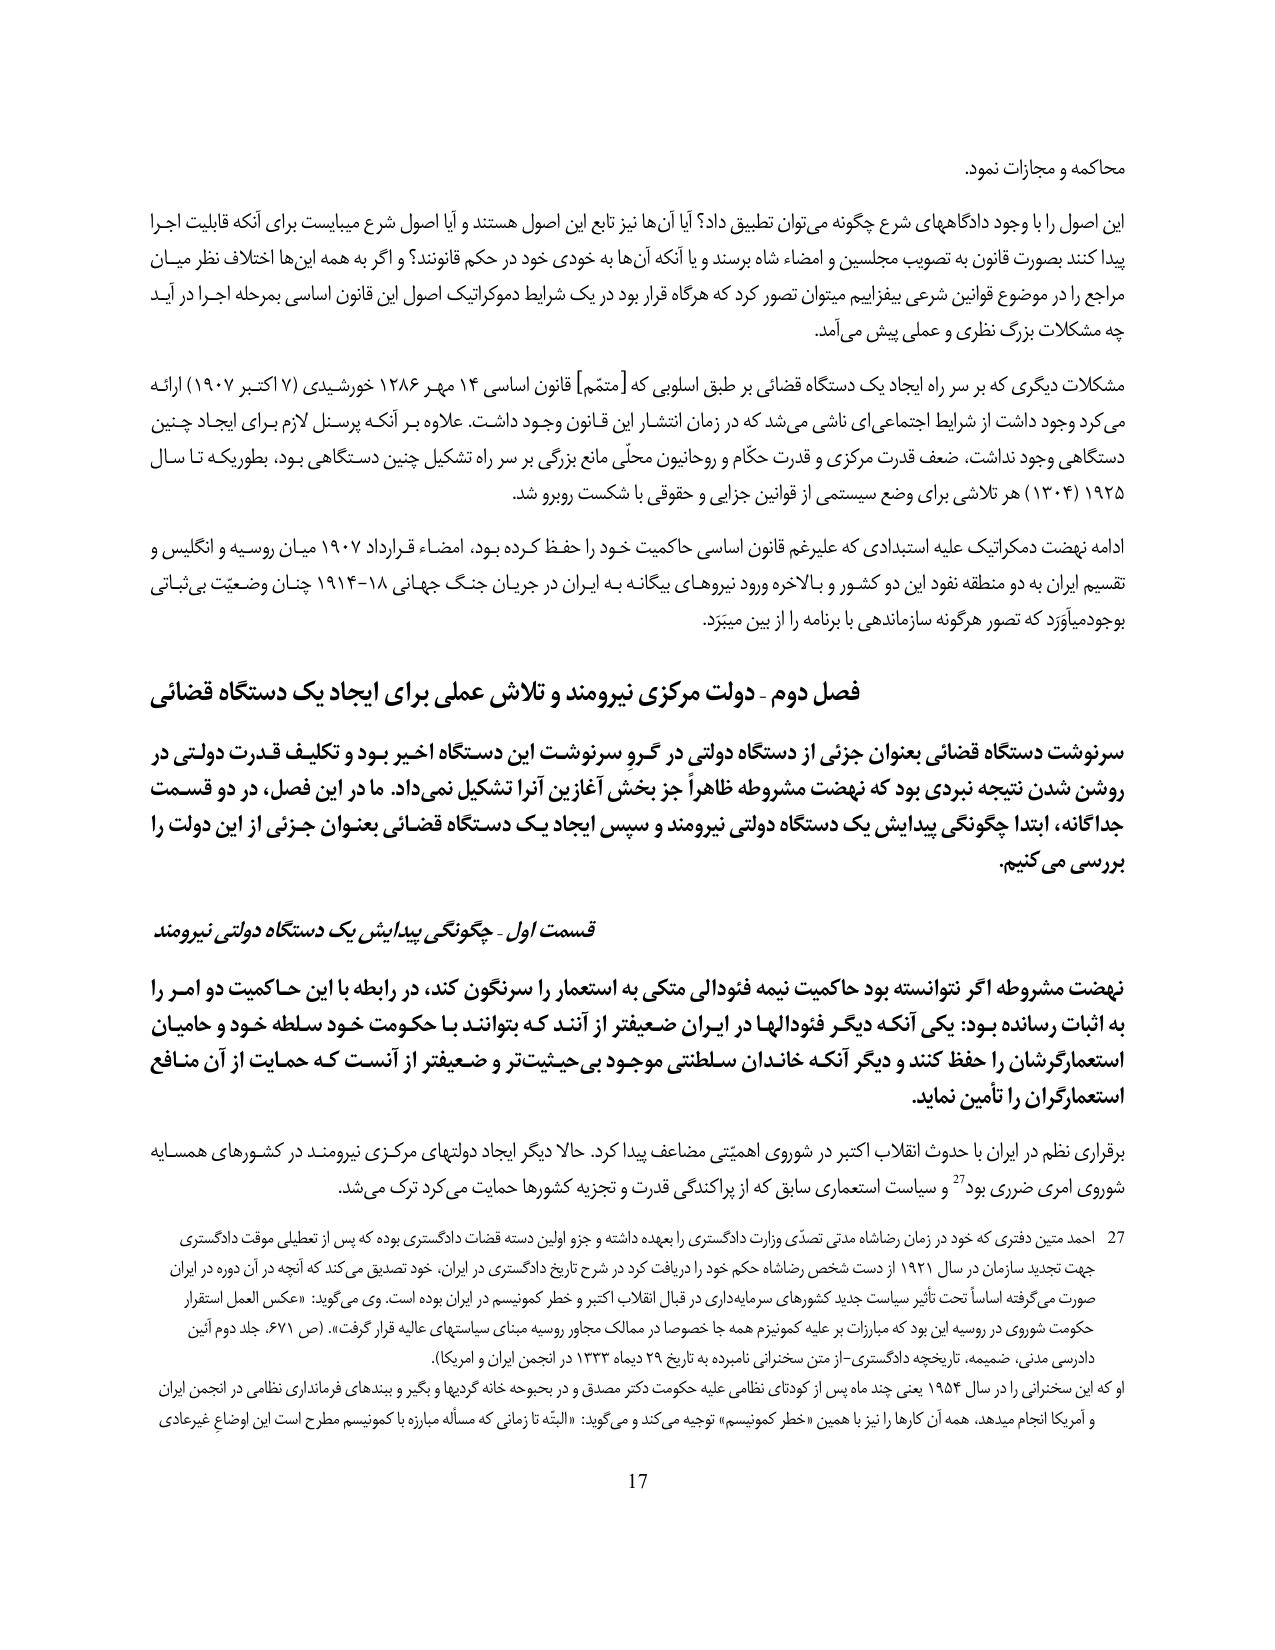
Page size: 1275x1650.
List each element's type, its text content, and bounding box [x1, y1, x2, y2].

subtitle قسمت اول – چگونگی پیدایش یک دستگاه دولتی نیرومند [150, 913, 1125, 949]
text نهضت مشروطه اگر نتوانسته بود حاکمیت نیمه فئودالی متکی به استعمار را سرنگون کند، در رابطه با این حاکمیت دو امر را به اثبات رسانده بود: یکی آنکه دیگر فئودالها در ایران ضعیفتر از آنند که بتوانند با حکومت خود سلطه خود و حامیان استعمارگرشان را حفظ کنند و دیگر آنکه خاندان سلطنتی موجود بی‌حیثیت‌تر و ضعیفتر از آنست که حمایت از آن منافع استعمارگران را تأمین نماید. [150, 971, 1125, 1115]
text مشکلات دیگری که بر سر راه ایجاد یک دستگاه قضائی بر طبق اسلوبی که [متمّم] قانون اساسی ۱۴ مهر ۱۲۸۶ خورشیدی (۷ اکتبر ۱۹۰۷) ارائه می‌کرد وجود داشت از شرایط اجتماعی‌ای ناشی می‌شد که در زمان انتشار این قانون وجود داشت. علاوه بر آنکه پرسنل لازم برای ایجاد چنین دستگاهی وجود نداشت، ضعف قدرت مرکزی و قدرت حکّام و روحانیون محلّی مانع بزرگی بر سر راه تشکیل چنین دستگاهی بود، بطوریکه تا سال ۱۹۲۵ (۱۳۰۴) هر تلاشی برای وضع سیستمی از قوانین جزایی و حقوقی با شکست روبرو شد. [150, 367, 1125, 511]
text احمد متین دفتری که خود در زمان رضاشاه مدتی تصدّی وزارت دادگستری را بعهده داشته و جزو اولین دسته قضات دادگستری بوده که پس از تعطیلی موقت دادگستری جهت تجدید سازمان در سال ۱۹۲۱ از دست شخص رضاشاه حکم خود را دریافت کرد در شرح تاریخ دادگستری در ایران، خود تصدیق می‌کند که آنچه در آن دوره در ایران صورت می‌گرفته اساساً تحت تأثیر سیاست جدید کشورهای سرمایه‌داری در قبال انقلاب اکتبر و خطر کمونیسم در ایران بوده است. وی می‌گوید: «عکس العمل استقرار حکومت شوروی در روسیه این بود که مبارزات بر علیه کمونیزم همه جا خصوصا در ممالک مجاور روسیه مبنای سیاستهای عالیه قرار گرفت». (ص ۶۷۱، جلد دوم آئین دادرسی مدنی، ضمیمه، تاریخچه دادگستری-از متن سخنرانی نامبرده به تاریخ ۲۹ دیماه ۱۳۳۳ در انجمن ایران و امریکا). [150, 1223, 1125, 1374]
text ادامه نهضت دمکراتیک علیه استبدادی که علیرغم قانون اساسی حاکمیت خود را حفظ کرده بود، امضاء قرارداد ۱۹۰۷ میان روسیه و انگلیس و تقسیم ایران به دو منطقه نفود این دو کشور و بالاخره ورود نیروهای بیگانه به ایران در جریان جنگ جهانی ۱۸-۱۹۱۴ چنان وضعیّت بی‌ثباتی بوجودمیآوَرَد که تصور هر‌گونه سازماندهی با برنامه را از بین میبَرَد. [150, 529, 1125, 637]
text همین ابهام در حدود صلاحیت دادگاههای شرع به اعتبار و صلاحیت سایر اصول نیز لطمه می‌زند. طبق این قانون اساسی، قانون عبارتست از آنچه که به تصویب مجلسین و به امضاء شاه رسیده باشد و در عین حال اعلام می‌شود که کسی را نمی‌توان بدون اتکاء به قانونی که از پیش اعلام شده محاکمه و مجازات نمود. [150, 150, 1125, 186]
text سرنوشت دستگاه قضائی بعنوان جزئی از دستگاه دولتی در گرو‌ِ سرنوشت این دستگاه اخیر بود و تکلیف قدرت دولتی در روشن شدن نتیجه نبردی بود که نهضت مشروطه ظاهراً جز بخش آغازین آنرا تشکیل نمی‌داد. ما در این فصل، در دو قسمت جداگانه، ابتدا چگونگی پیدایش یک دستگاه دولتی نیرومند و سپس ایجاد یک دستگاه قضائی بعنوان جزئی از این دولت را بررسی می‌کنیم. [150, 735, 1125, 879]
text او که این سخنرانی را در سال ۱۹۵۴ یعنی چند ماه پس از کودتای نظامی علیه حکومت دکتر مصدق و در بحبوحه خانه گردیها و بگیر و ببندهای فرمانداری نظامی در انجمن ایران و آمریکا انجام میدهد، همه آن کارها را نیز با همین «خطر کمونیسم» توجیه می‌کند و می‌گوید: «البتّه تا زمانی که مسأله مبارزه با کمونیسم مطرح است این اوضاع‌ِ غیرعادی ناچار دوام خواهد داشت». (همانجا، ص ۶۸۰) [150, 1374, 1125, 1434]
text این اصول را با وجود دادگاههای شرع چگونه می‌توان تطبیق داد؟ آیا آن‌ها نیز تابع این اصول هستند و آیا اصول شرع میبایست برای آنکه قابلیت اجرا پیدا کنند بصورت قانون به تصویب مجلسین و امضاء شاه برسند و یا آنکه آن‌ها به خودی خود در حکم قانونند؟ و اگر به همه این‌ها اختلاف نظر میان مراجع را در موضوع قوانین شرعی بیفزاییم میتوان تصور کرد که هر‌گاه قرار بود در یک شرایط دموکراتیک اصول این قانون اساسی بمرحله اجرا در آید چه مشکلات بزرگ نظری و عملی پیش می‌آمد. [150, 204, 1125, 349]
subtitle فصل دوم – دولت مرکزی نیرومند و تلاش عملی برای ایجاد یک دستگاه قضائی [150, 671, 1125, 713]
text برقراری نظم در ایران با حدوث انقلاب اکتبر در شوروی اهمیّتی مضاعف پیدا کرد. حالا دیگر ایجاد دولتهای مرکزی نیرومند در کشورهای همسایه شوروی امری ضرری بود و سیاست استعماری سابق که از پراکندگی قدرت و تجزیه کشورها حمایت می‌کرد ترک می‌شد. [150, 1133, 1125, 1206]
